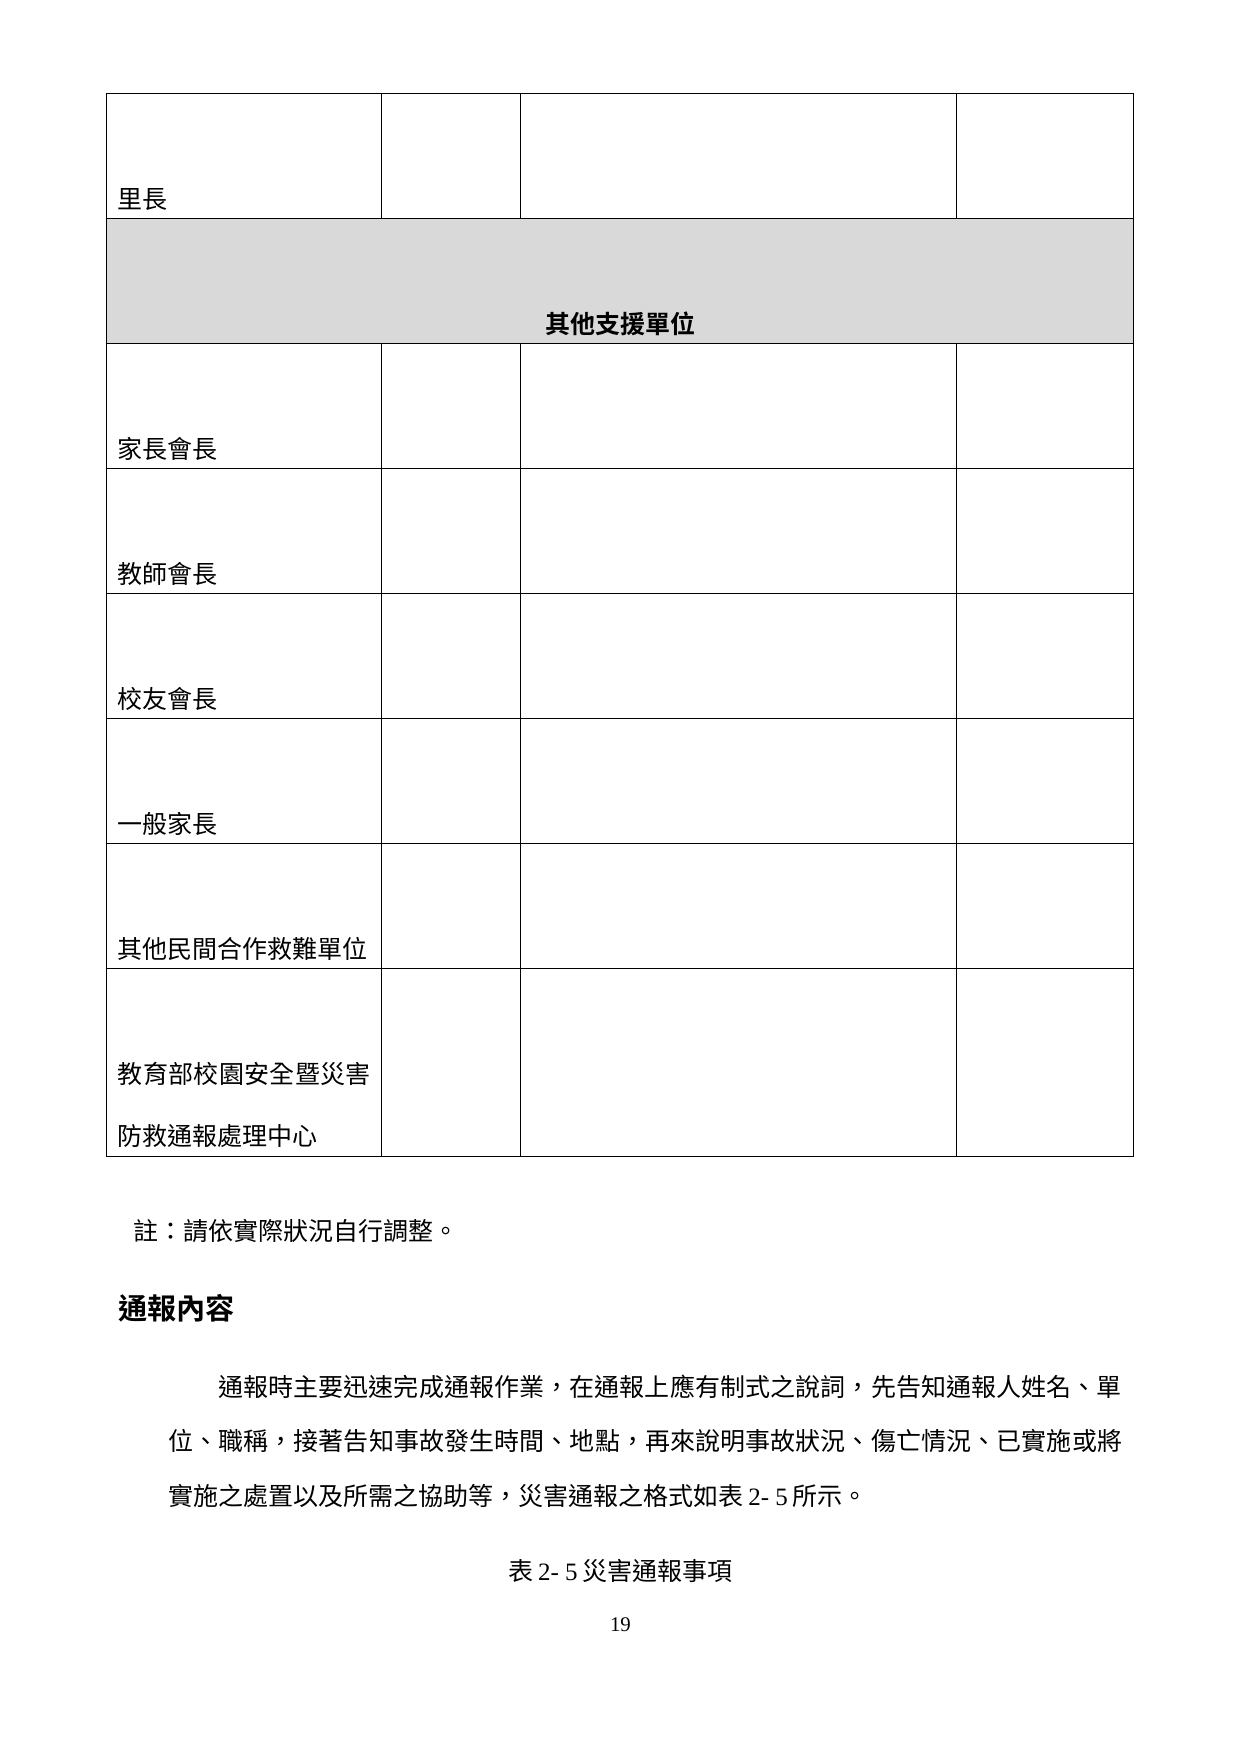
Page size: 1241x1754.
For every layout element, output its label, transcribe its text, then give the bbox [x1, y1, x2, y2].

text 通報時主要迅速完成通報作業，在通報上應有制式之說詞，先告知通報人姓名、單位、職稱，接著告知事故發生時間、地點，再來說明事故狀況、傷亡情況、已實施或將實施之處置以及所需之協助等，災害通報之格式如表2- 5所示。 [168, 1367, 1122, 1512]
table_cell [382, 94, 520, 218]
table_cell 一般家長 [107, 719, 381, 843]
table_cell [382, 719, 520, 843]
table_cell [382, 594, 520, 718]
table_cell [957, 844, 1133, 968]
table_cell [521, 719, 956, 843]
table_cell [957, 719, 1133, 843]
table_cell 教師會長 [107, 469, 381, 593]
table_cell [382, 469, 520, 593]
table_cell [521, 844, 956, 968]
table_cell [521, 94, 956, 218]
table_cell 教育部校園安全暨災害防救通報處理中心 [107, 969, 381, 1156]
table_cell [957, 594, 1133, 718]
table_cell 里長 [107, 94, 381, 218]
table_cell [957, 469, 1133, 593]
table_cell 其他民間合作救難單位 [107, 844, 381, 968]
subtitle 通報內容 [118, 1285, 1122, 1328]
table_cell [521, 344, 956, 468]
text 註：請依實際狀況自行調整。 [133, 1212, 1122, 1248]
table_cell 家長會長 [107, 344, 381, 468]
table_cell [382, 344, 520, 468]
table_cell [957, 94, 1133, 218]
table_cell [382, 969, 520, 1156]
table_cell [957, 344, 1133, 468]
text 表2- 5災害通報事項 [118, 1551, 1122, 1588]
table_cell [521, 594, 956, 718]
table_cell 其他支援單位 [107, 219, 1133, 343]
table_cell [521, 969, 956, 1156]
table_cell [957, 969, 1133, 1156]
table_cell [382, 844, 520, 968]
table_cell 校友會長 [107, 594, 381, 718]
table_cell [521, 469, 956, 593]
